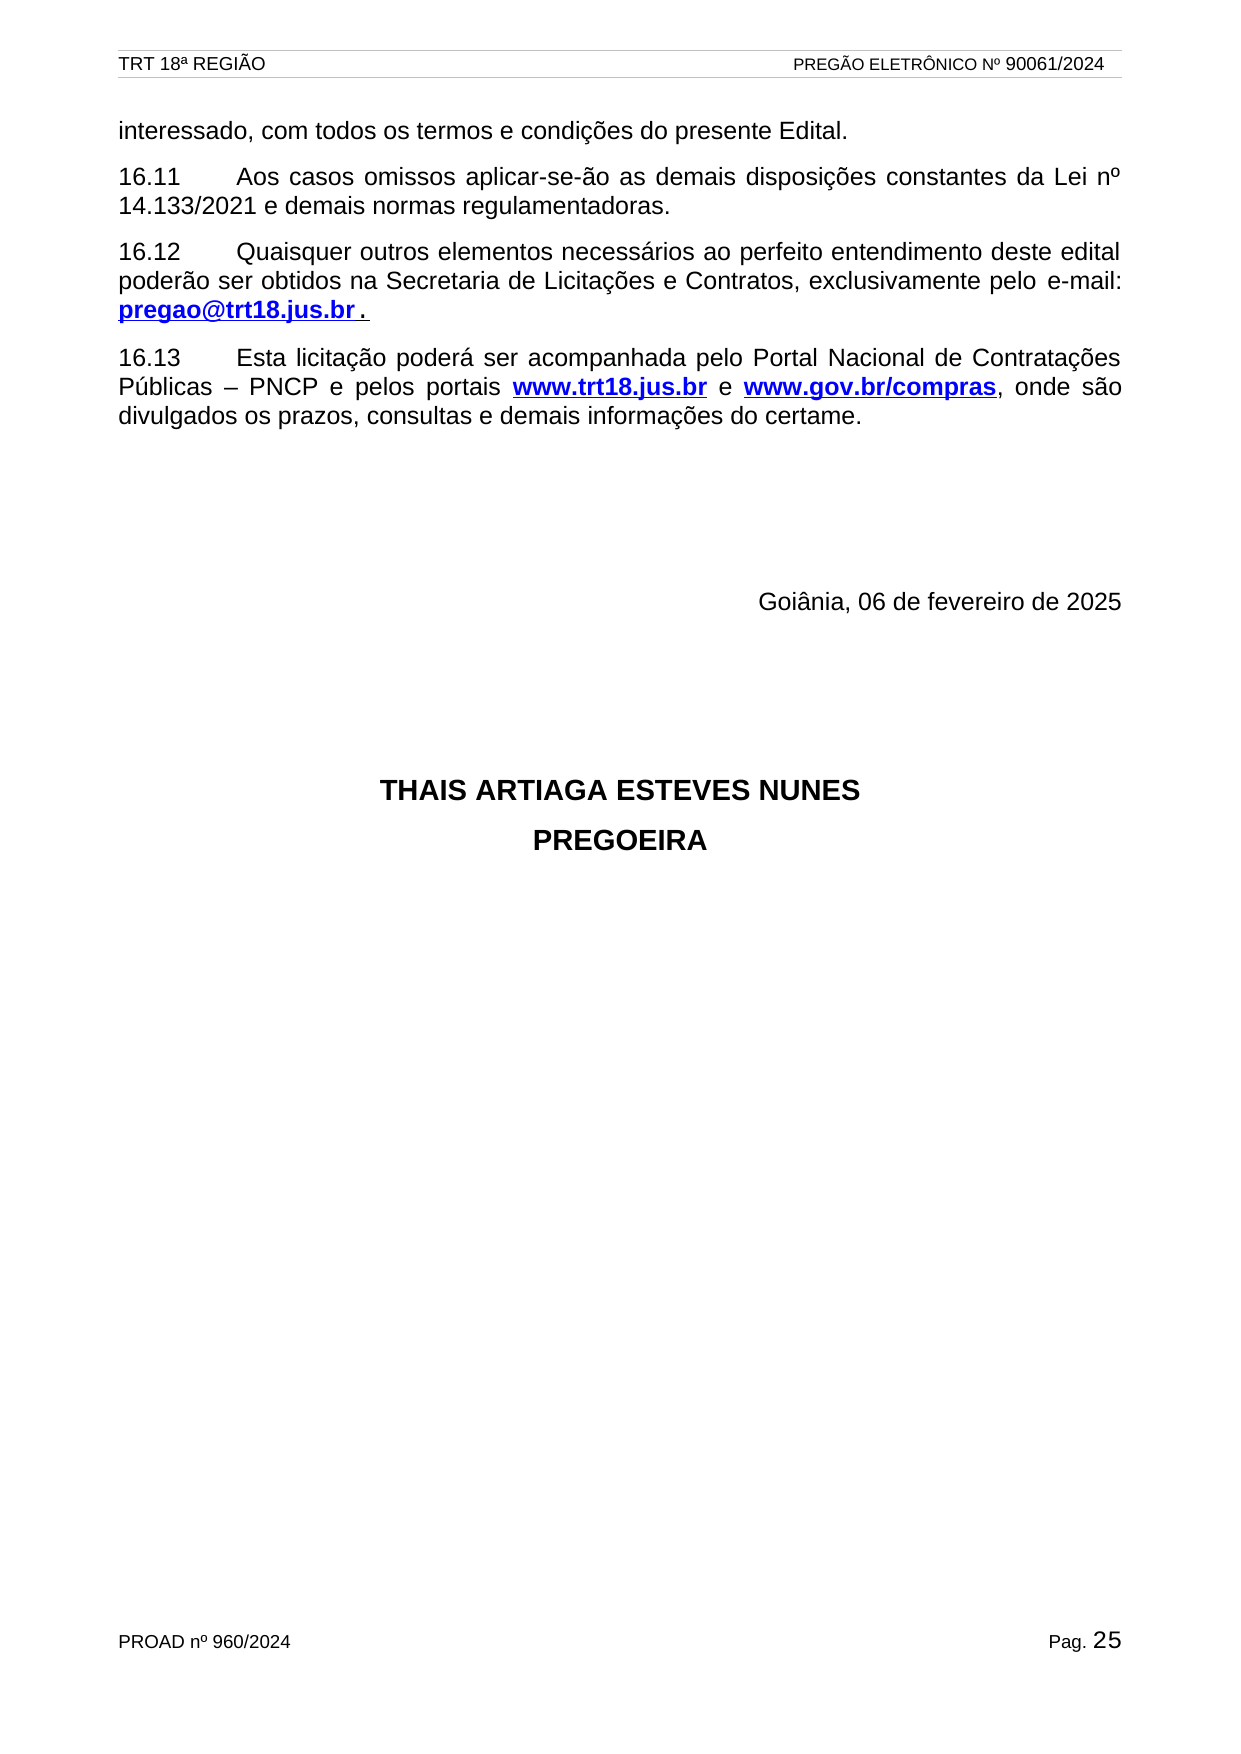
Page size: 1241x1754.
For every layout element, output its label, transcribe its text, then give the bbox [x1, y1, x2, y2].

text 16.11 Aos casos omissos aplicar-se-ão as demais disposições constantes da Lei nº 14.133/2021 e demais normas regulamentadoras. [118, 162, 1122, 219]
text 16.13 Esta licitação poderá ser acompanhada pelo Portal Nacional de Contratações Públicas – PNCP e pelos portais www.trt18.jus.br e www.gov.br/compras, onde são divulgados os prazos, consultas e demais informações do certame. [118, 343, 1122, 430]
text Goiânia, 06 de fevereiro de 2025 [118, 587, 1122, 616]
text interessado, com todos os termos e condições do presente Edital. [118, 116, 1122, 144]
text 16.12 Quaisquer outros elementos necessários ao perfeito entendimento deste edital poderão ser obtidos na Secretaria de Licitações e Contratos, exclusivamente pelo e-mail: pregao@trt18.jus.br. [118, 237, 1122, 326]
text THAIS ARTIAGA ESTEVES NUNES [118, 773, 1122, 806]
text PREGOEIRA [118, 823, 1122, 856]
